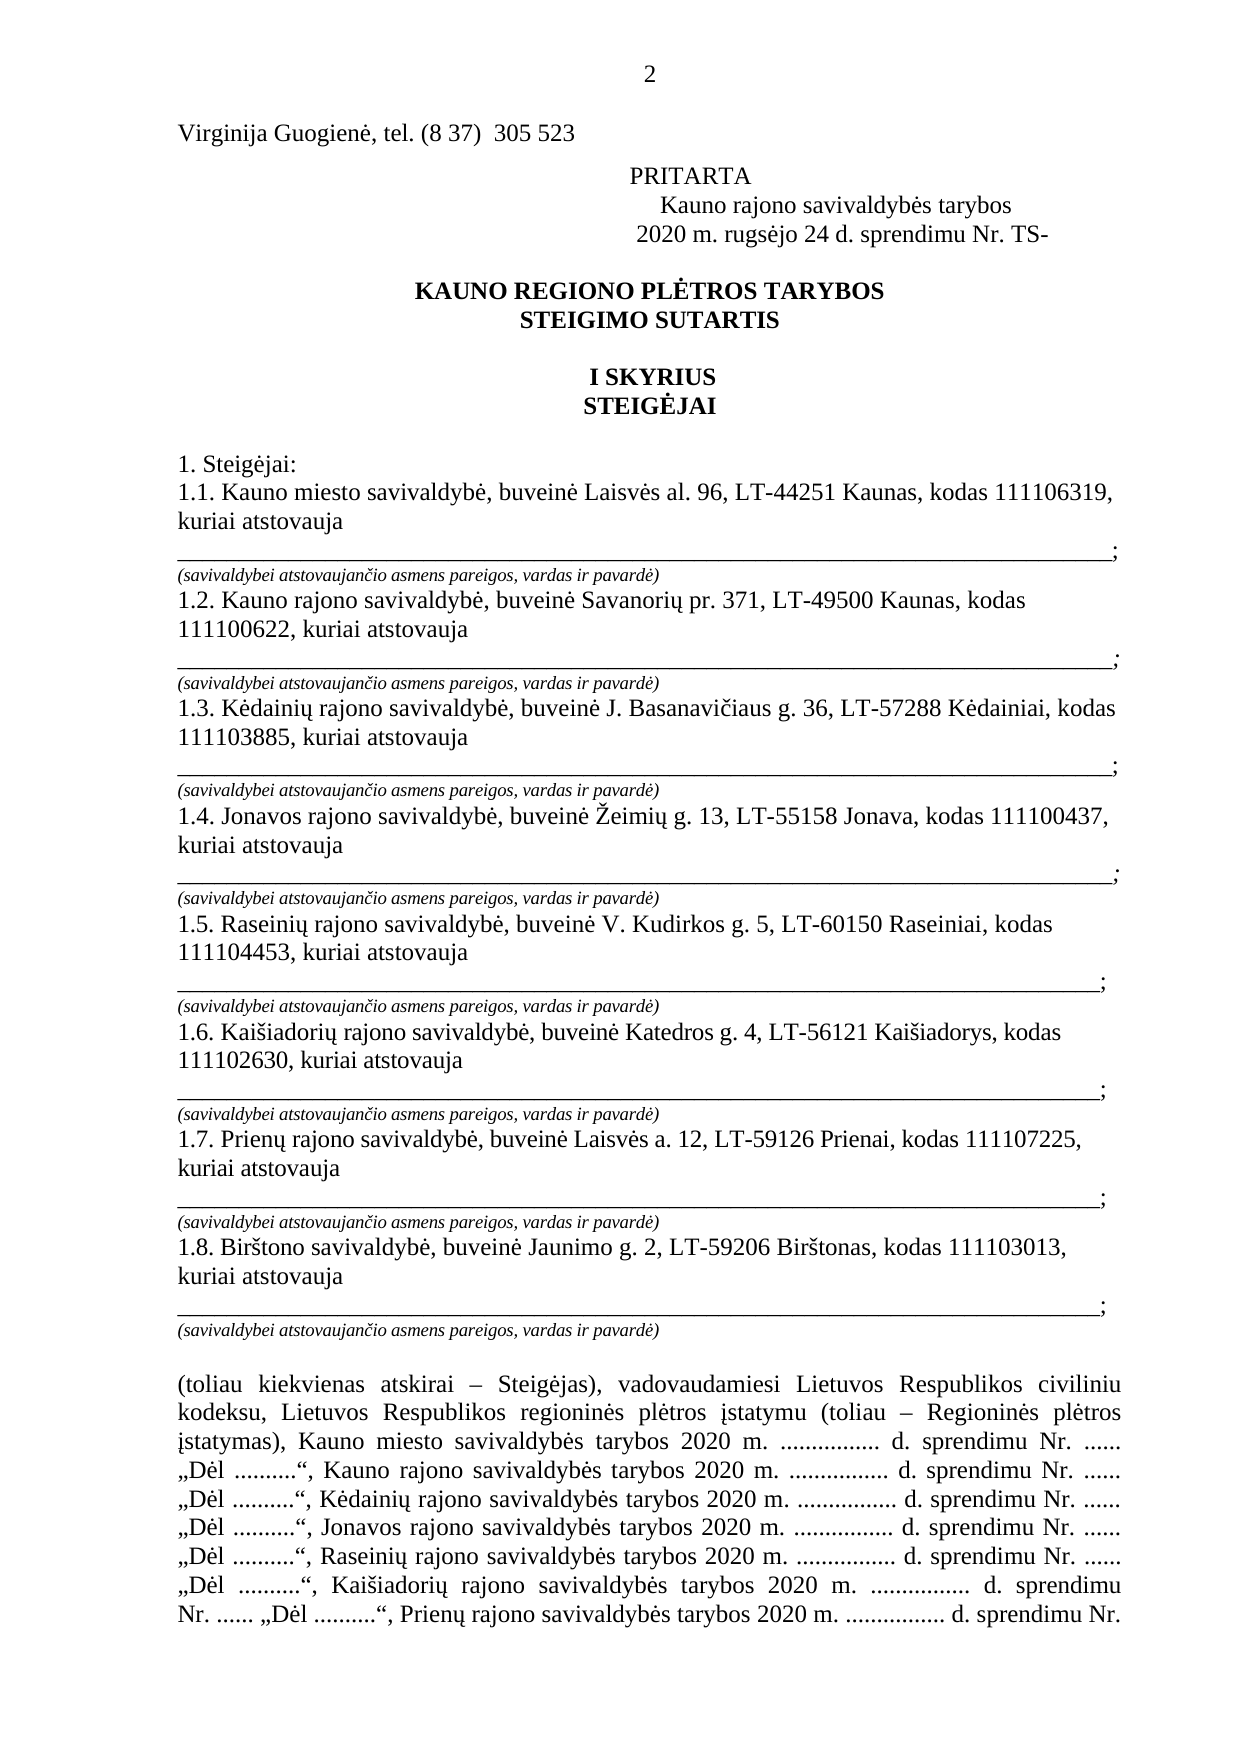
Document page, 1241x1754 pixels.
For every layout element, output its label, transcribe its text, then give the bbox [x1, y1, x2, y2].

text ___________________________________________________________________________; [177, 1290, 1122, 1318]
text ____________________________________________________________________________; [177, 535, 1128, 564]
text Kauno rajono savivaldybės tarybos [447, 190, 1122, 219]
text (savivaldybei atstovaujančio asmens pareigos, vardas ir pavardė) [177, 887, 1122, 909]
text I SKYRIUS [177, 362, 1128, 391]
text 1.6. Kaišiadorių rajono savivaldybė, buveinė Katedros g. 4, LT-56121 Kaišiadorys, kodas 111102630, kuriai atstovauja [177, 1017, 1122, 1074]
text ___________________________________________________________________________; [177, 1182, 1122, 1211]
text (savivaldybei atstovaujančio asmens pareigos, vardas ir pavardė) [177, 1211, 1122, 1232]
text (savivaldybei atstovaujančio asmens pareigos, vardas ir pavardė) [177, 672, 1128, 693]
text ____________________________________________________________________________; [177, 643, 1128, 672]
text 1.8. Birštono savivaldybė, buveinė Jaunimo g. 2, LT-59206 Birštonas, kodas 111103013, kuriai atstovauja [177, 1232, 1122, 1290]
text Virginija Guogienė, tel. (8 37) 305 523 [177, 118, 1122, 147]
text 1.2. Kauno rajono savivaldybė, buveinė Savanorių pr. 371, LT-49500 Kaunas, kodas 111100622, kuriai atstovauja [177, 585, 1122, 643]
text STEIGIMO SUTARTIS [177, 305, 1122, 334]
text (toliau kiekvienas atskirai – Steigėjas), vadovaudamiesi Lietuvos Respublikos civiliniu kodeksu, Lietuvos Respublikos regioninės plėtros įstatymu (toliau – Regioninės plėtros įstatymas), Kauno miesto savivaldybės tarybos 2020 m. ................ d. sprendimu Nr. ...... „Dėl ..........“, Kauno rajono savivaldybės tarybos 2020 m. ................ d. sprendimu Nr. ...... „Dėl ..........“, Kėdainių rajono savivaldybės tarybos 2020 m. ................ d. sprendimu Nr. ...... „Dėl ..........“, Jonavos rajono savivaldybės tarybos 2020 m. ................ d. sprendimu Nr. ...... „Dėl ..........“, Raseinių rajono savivaldybės tarybos 2020 m. ................ d. sprendimu Nr. ...... „Dėl ..........“, Kaišiadorių rajono savivaldybės tarybos 2020 m. ................ d. sprendimu Nr. ...... „Dėl ..........“, Prienų rajono savivaldybės tarybos 2020 m. ................ d. sprendimu Nr. [177, 1369, 1122, 1627]
text ____________________________________________________________________________; [177, 858, 1128, 887]
text (savivaldybei atstovaujančio asmens pareigos, vardas ir pavardė) [177, 1103, 1122, 1124]
text (savivaldybei atstovaujančio asmens pareigos, vardas ir pavardė) [177, 1318, 1122, 1340]
text (savivaldybei atstovaujančio asmens pareigos, vardas ir pavardė) [177, 564, 1122, 585]
text ___________________________________________________________________________; [177, 966, 1122, 995]
text PRITARTA [177, 161, 1122, 190]
text 1.7. Prienų rajono savivaldybė, buveinė Laisvės a. 12, LT-59126 Prienai, kodas 111107225, kuriai atstovauja [177, 1124, 1122, 1182]
text ____________________________________________________________________________; [177, 751, 1128, 779]
text ___________________________________________________________________________; [177, 1074, 1122, 1103]
text 1.5. Raseinių rajono savivaldybė, buveinė V. Kudirkos g. 5, LT-60150 Raseiniai, kodas 111104453, kuriai atstovauja [177, 909, 1122, 966]
text 1.4. Jonavos rajono savivaldybė, buveinė Žeimių g. 13, LT-55158 Jonava, kodas 111100437, kuriai atstovauja [177, 801, 1122, 858]
text STEIGĖJAI [177, 391, 1122, 420]
text KAUNO REGIONO PLĖTROS TARYBOS [177, 276, 1122, 305]
text (savivaldybei atstovaujančio asmens pareigos, vardas ir pavardė) [177, 995, 1122, 1017]
text 1.3. Kėdainių rajono savivaldybė, buveinė J. Basanavičiaus g. 36, LT-57288 Kėdainiai, kodas 111103885, kuriai atstovauja [177, 693, 1122, 751]
text 1.1. Kauno miesto savivaldybė, buveinė Laisvės al. 96, LT-44251 Kaunas, kodas 111106319, kuriai atstovauja [177, 477, 1122, 535]
text 2020 m. rugsėjo 24 d. sprendimu Nr. TS- [177, 219, 1122, 247]
text (savivaldybei atstovaujančio asmens pareigos, vardas ir pavardė) [177, 779, 1122, 801]
text 1. Steigėjai: [177, 449, 1122, 477]
